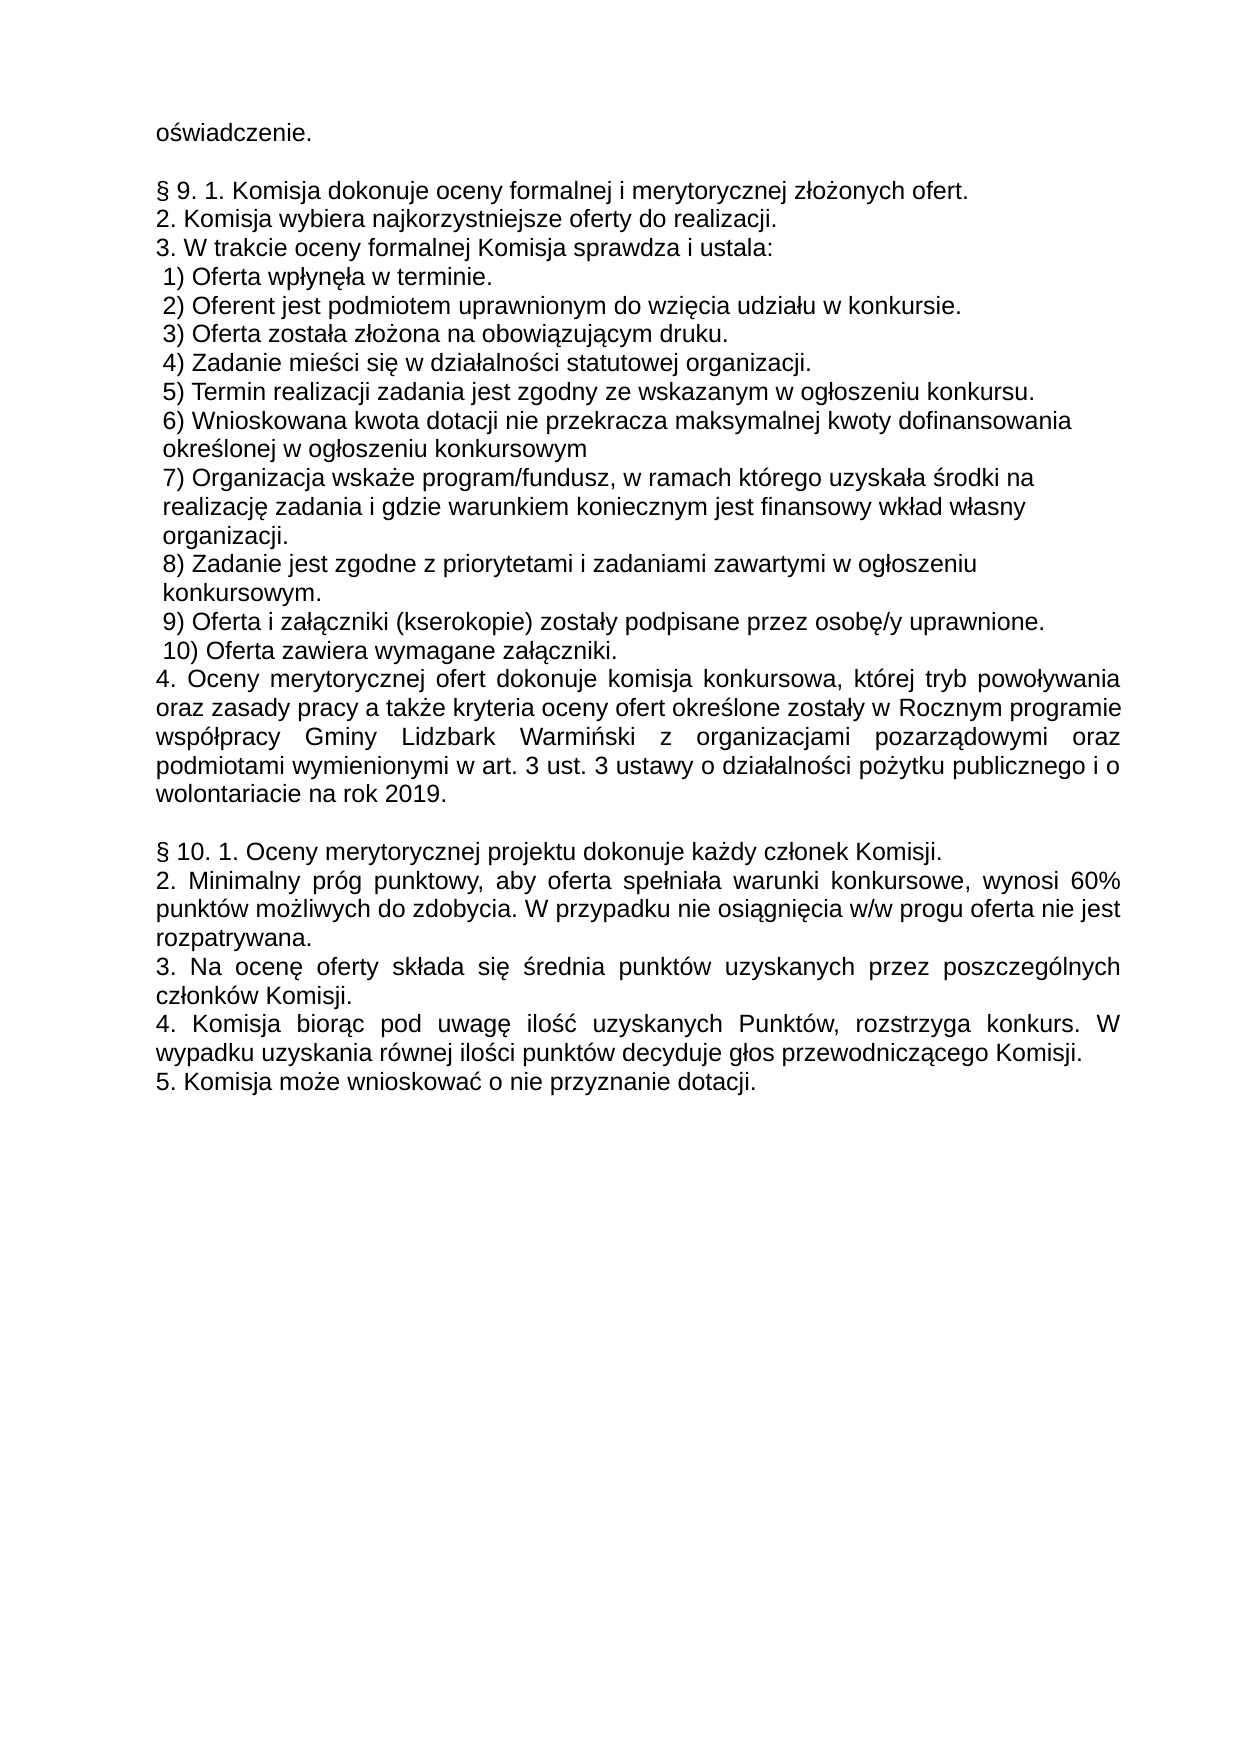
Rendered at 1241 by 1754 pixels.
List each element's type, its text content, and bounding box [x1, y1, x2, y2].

text 6) Wnioskowana kwota dotacji nie przekracza maksymalnej kwoty dofinansowania określonej w ogłoszeniu konkursowym [162, 406, 1122, 463]
text 3. Na ocenę oferty składa się średnia punktów uzyskanych przez poszczególnych członków Komisji. [156, 952, 1122, 1009]
text § 10. 1. Oceny merytorycznej projektu dokonuje każdy członek Komisji. [156, 837, 1122, 866]
text 5) Termin realizacji zadania jest zgodny ze wskazanym w ogłoszeniu konkursu. [162, 377, 1122, 406]
text 4) Zadanie mieści się w działalności statutowej organizacji. [162, 348, 1122, 377]
text oświadczenie. [156, 118, 1122, 147]
text 2) Oferent jest podmiotem uprawnionym do wzięcia udziału w konkursie. [162, 291, 1122, 319]
text § 9. 1. Komisja dokonuje oceny formalnej i merytorycznej złożonych ofert. [156, 176, 1122, 204]
text 2. Komisja wybiera najkorzystniejsze oferty do realizacji. [156, 204, 1122, 233]
text 5. Komisja może wnioskować o nie przyznanie dotacji. [156, 1067, 1122, 1096]
text 3. W trakcie oceny formalnej Komisja sprawdza i ustala: [156, 233, 1122, 262]
text 4. Oceny merytorycznej ofert dokonuje komisja konkursowa, której tryb powoływania oraz zasady pracy a także kryteria oceny ofert określone zostały w Rocznym programie współpracy Gminy Lidzbark Warmiński z organizacjami pozarządowymi oraz podmiotami wymienionymi w art. 3 ust. 3 ustawy o działalności pożytku publicznego i o wolontariacie na rok 2019. [156, 664, 1122, 808]
text 8) Zadanie jest zgodne z priorytetami i zadaniami zawartymi w ogłoszeniu konkursowym. [162, 549, 1122, 607]
text 3) Oferta została złożona na obowiązującym druku. [162, 319, 1122, 348]
text 2. Minimalny próg punktowy, aby oferta spełniała warunki konkursowe, wynosi 60% punktów możliwych do zdobycia. W przypadku nie osiągnięcia w/w progu oferta nie jest rozpatrywana. [156, 866, 1122, 952]
text 1) Oferta wpłynęła w terminie. [162, 262, 1122, 291]
text 10) Oferta zawiera wymagane załączniki. [162, 636, 1122, 664]
text 4. Komisja biorąc pod uwagę ilość uzyskanych Punktów, rozstrzyga konkurs. W wypadku uzyskania równej ilości punktów decyduje głos przewodniczącego Komisji. [156, 1009, 1122, 1067]
text 9) Oferta i załączniki (kserokopie) zostały podpisane przez osobę/y uprawnione. [162, 607, 1122, 636]
text 7) Organizacja wskaże program/fundusz, w ramach którego uzyskała środki na realizację zadania i gdzie warunkiem koniecznym jest finansowy wkład własny organizacji. [162, 463, 1122, 549]
